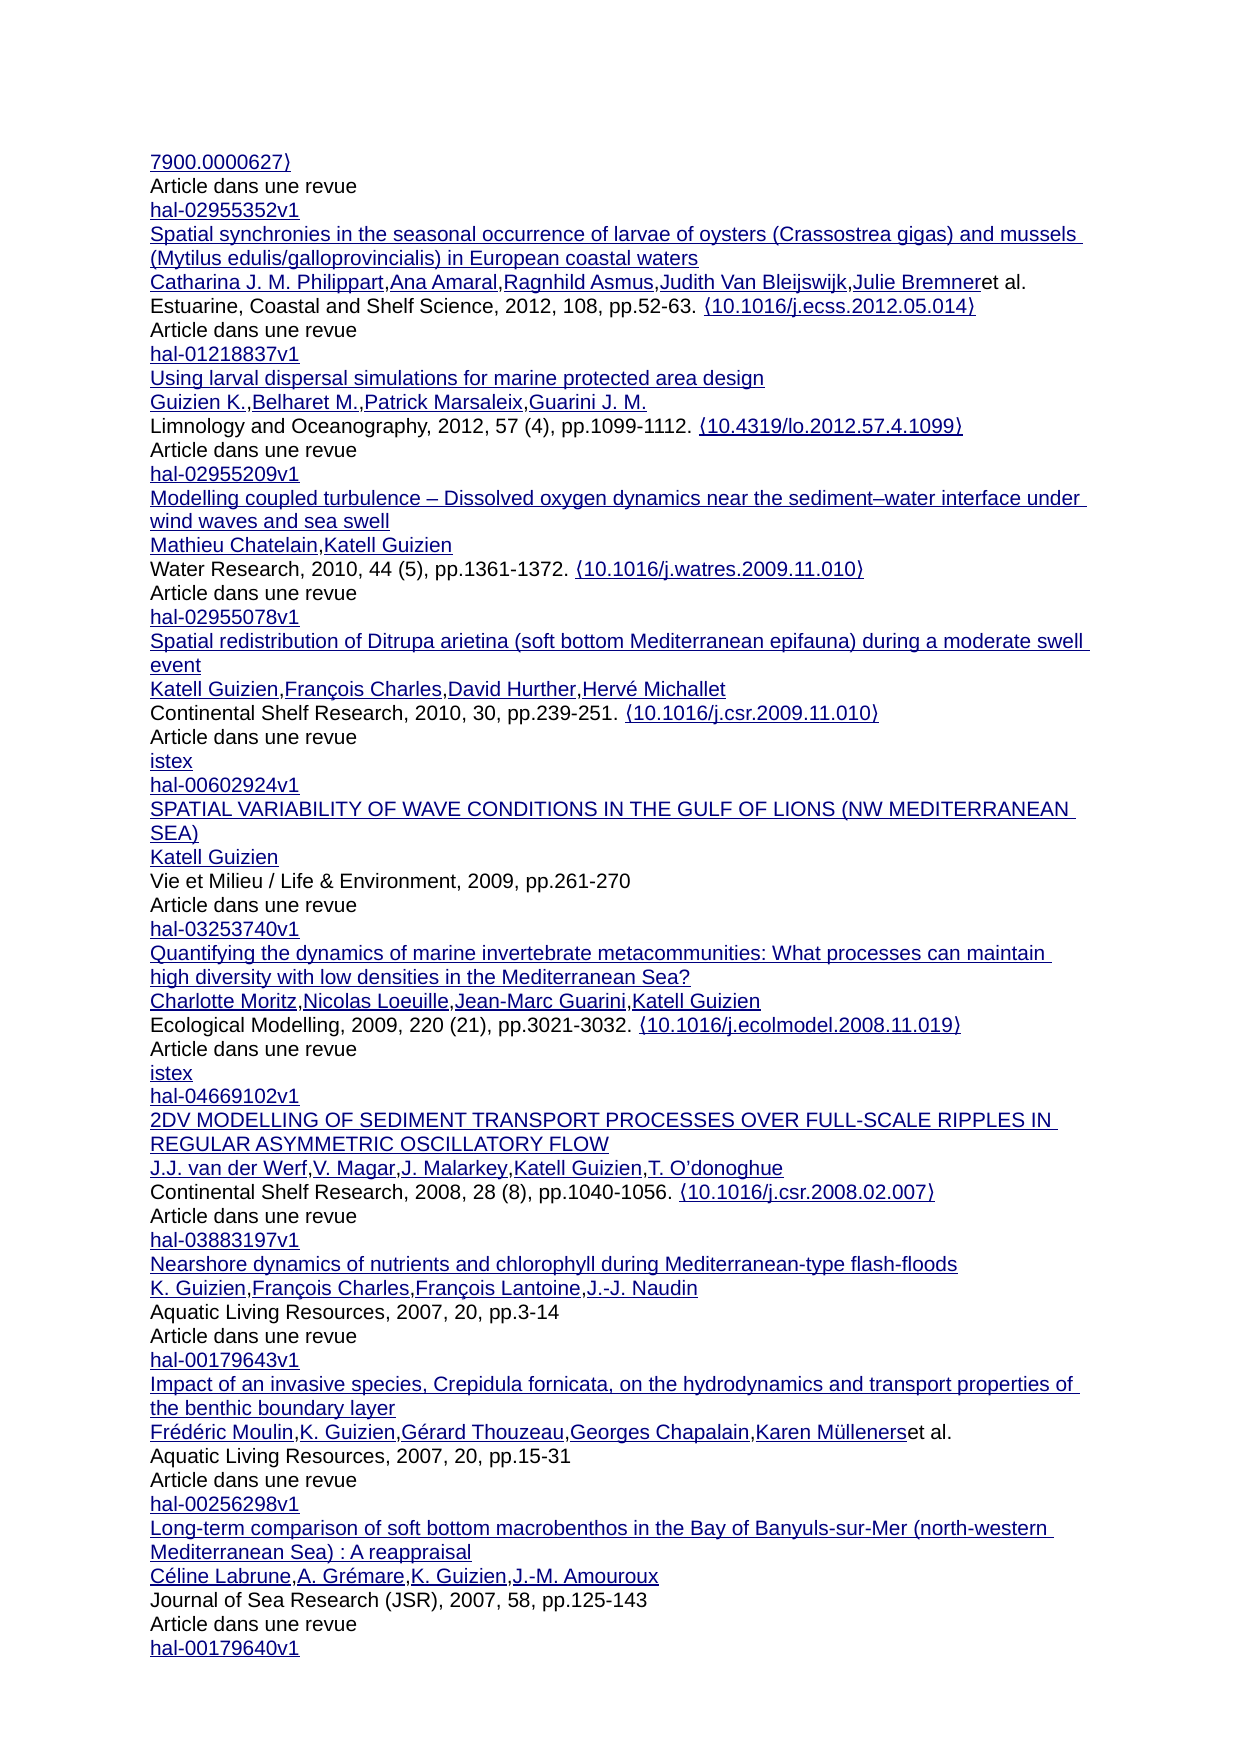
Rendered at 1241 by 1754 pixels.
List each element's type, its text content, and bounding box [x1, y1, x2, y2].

table_cell Spatial redistribution of Ditrupa arietina (soft bottom Mediterranean epifauna) during a moderate swell [150, 629, 1090, 650]
table_cell Using larval dispersal simulations for marine protected area design Guizien K.,Belharet M.,Patrick Marsaleix,Guarini J. M. Limnology and Oceanography, 2012, 57 (4), pp.1099-1112. ⟨10.4319/lo.2012.57.4.1099⟩ Article dans une revue hal-02955209v1 [150, 366, 1090, 485]
table_cell 7900.0000627⟩ Article dans une revue hal-02955352v1 [150, 150, 1090, 222]
table_cell Quantifying the dynamics of marine invertebrate metacommunities: What processes can maintain high diversity with low densities in the Mediterranean Sea? Charlotte Moritz,Nicolas Loeuille,Jean-Marc Guarini,Katell Guizien Ecological Modelling, 2009, 220 (21), pp.3021-3032. ⟨10.1016/j.ecolmodel.2008.11.019⟩ Article dans une revue istex hal-04669102v1 [150, 941, 1090, 1108]
table_cell Spatial synchronies in the seasonal occurrence of larvae of oysters (Crassostrea gigas) and mussels (Mytilus edulis/galloprovincialis) in European coastal waters Catharina J. M. Philippart,Ana Amaral,Ragnhild Asmus,Judith Van Bleijswijk,Julie Bremneret al. Estuarine, Coastal and Shelf Science, 2012, 108, pp.52-63. ⟨10.1016/j.ecss.2012.05.014⟩ Article dans une revue hal-01218837v1 [150, 222, 1090, 366]
table_cell Nearshore dynamics of nutrients and chlorophyll during Mediterranean-type flash-floods K. Guizien,François Charles,François Lantoine,J.-J. Naudin Aquatic Living Resources, 2007, 20, pp.3-14 Article dans une revue hal-00179643v1 [150, 1252, 1090, 1372]
table_cell 2DV MODELLING OF SEDIMENT TRANSPORT PROCESSES OVER FULL-SCALE RIPPLES IN REGULAR ASYMMETRIC OSCILLATORY FLOW J.J. van der Werf,V. Magar,J. Malarkey,Katell Guizien,T. O’donoghue Continental Shelf Research, 2008, 28 (8), pp.1040-1056. ⟨10.1016/j.csr.2008.02.007⟩ Article dans une revue hal-03883197v1 [150, 1108, 1090, 1252]
table_cell Long-term comparison of soft bottom macrobenthos in the Bay of Banyuls-sur-Mer (north-western Mediterranean Sea) : A reappraisal Céline Labrune,A. Grémare,K. Guizien,J.-M. Amouroux Journal of Sea Research (JSR), 2007, 58, pp.125-143 Article dans une revue hal-00179640v1 [150, 1516, 1090, 1659]
table_cell Modelling coupled turbulence – Dissolved oxygen dynamics near the sediment–water interface under wind waves and sea swell Mathieu Chatelain,Katell Guizien Water Research, 2010, 44 (5), pp.1361-1372. ⟨10.1016/j.watres.2009.11.010⟩ Article dans une revue hal-02955078v1 [150, 485, 1090, 629]
table_cell event Katell Guizien,François Charles,David Hurther,Hervé Michallet Continental Shelf Research, 2010, 30, pp.239-251. ⟨10.1016/j.csr.2009.11.010⟩ Article dans une revue istex hal-00602924v1 [150, 651, 1090, 797]
table_cell SPATIAL VARIABILITY OF WAVE CONDITIONS IN THE GULF OF LIONS (NW MEDITERRANEAN SEA) Katell Guizien Vie et Milieu / Life & Environment, 2009, pp.261-270 Article dans une revue hal-03253740v1 [150, 797, 1090, 941]
table_cell Impact of an invasive species, Crepidula fornicata, on the hydrodynamics and transport properties of the benthic boundary layer Frédéric Moulin,K. Guizien,Gérard Thouzeau,Georges Chapalain,Karen Müllenerset al. Aquatic Living Resources, 2007, 20, pp.15-31 Article dans une revue hal-00256298v1 [150, 1372, 1090, 1516]
